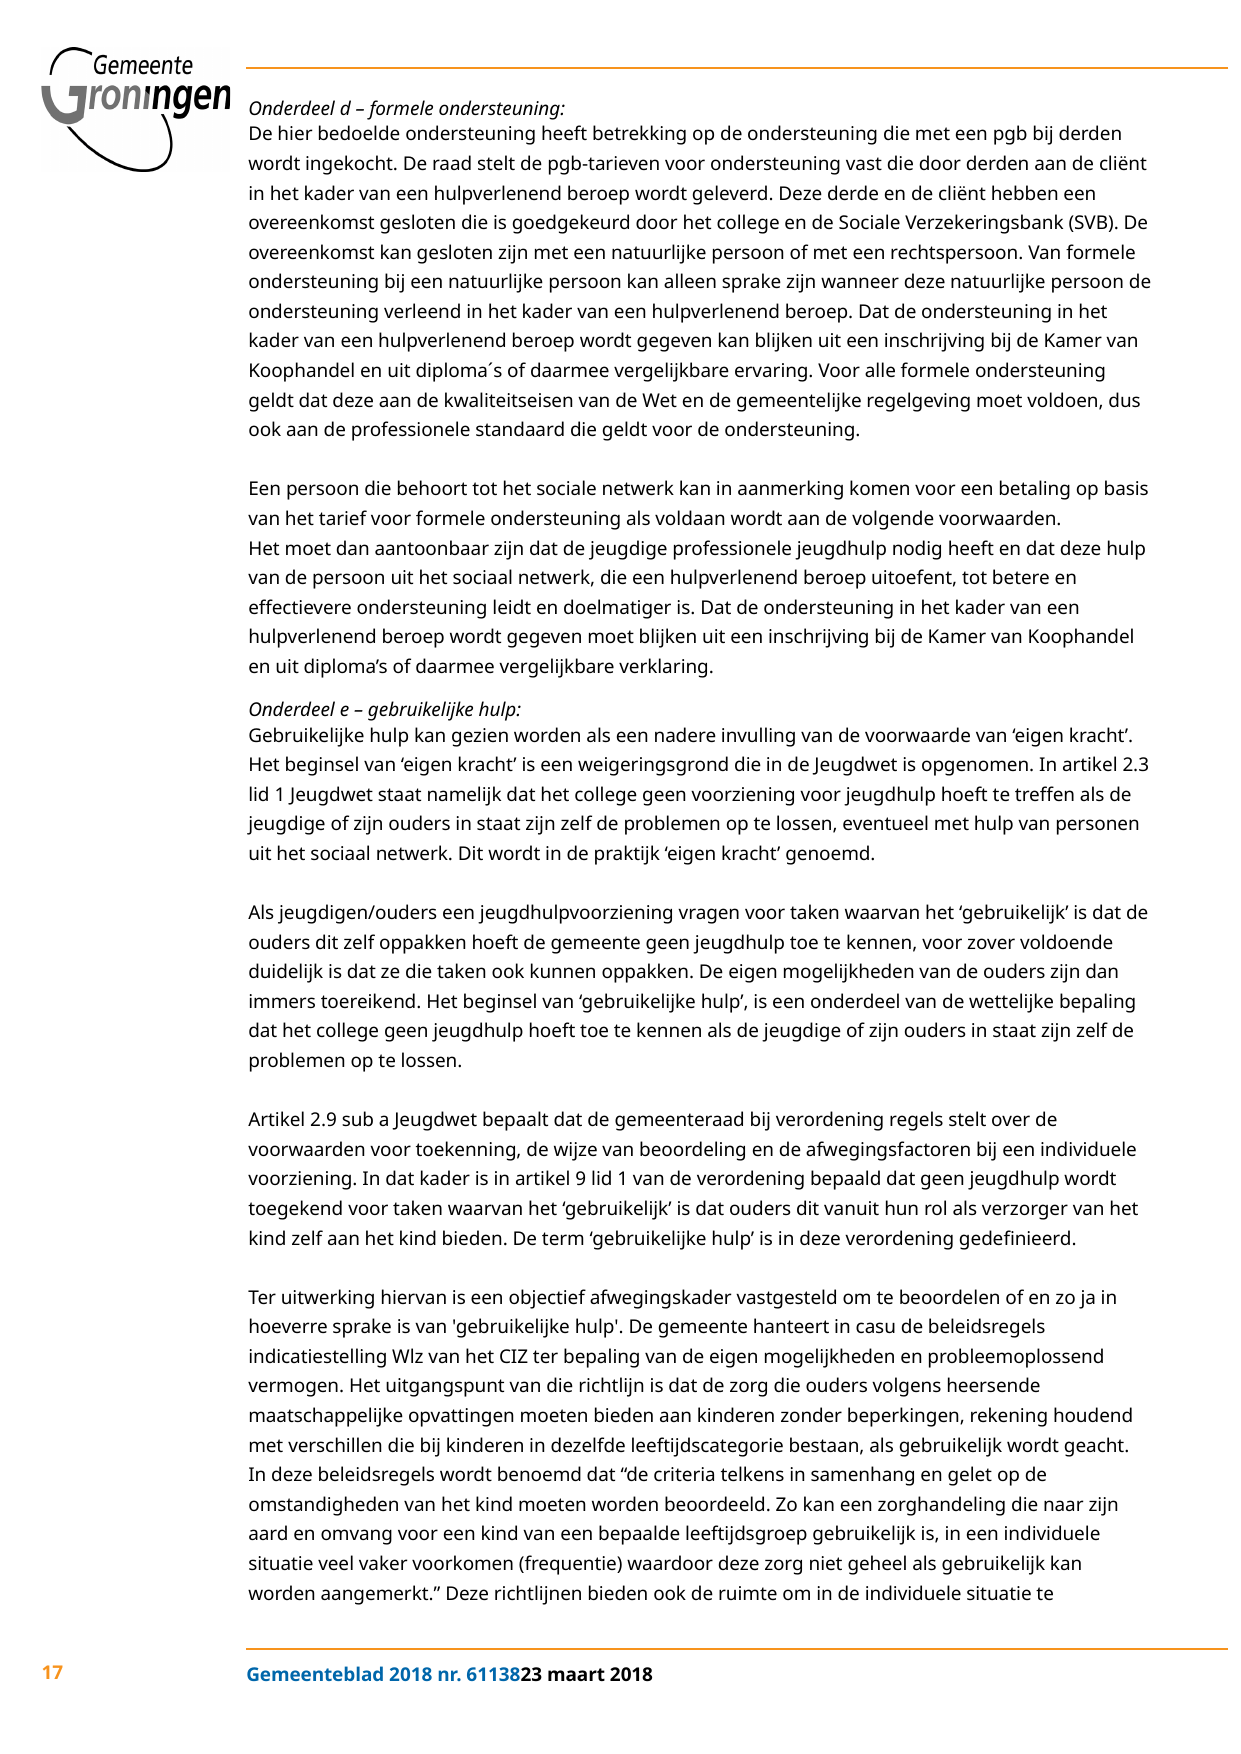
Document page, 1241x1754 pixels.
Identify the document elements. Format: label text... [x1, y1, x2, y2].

text Onderdeel d – formele ondersteuning: [248, 95, 1152, 121]
text Als jeugdigen/ouders een jeugdhulpvoorziening vragen voor taken waarvan het ‘gebruikelijk’ is dat de ouders dit zelf oppakken hoeft de gemeente geen jeugdhulp toe te kennen, voor zover voldoende duidelijk is dat ze die taken ook kunnen oppakken. De eigen mogelijkheden van de ouders zijn dan immers toereikend. Het beginsel van ‘gebruikelijke hulp’, is een onderdeel van de wettelijke bepaling dat het college geen jeugdhulp hoeft toe te kennen als de jeugdige of zijn ouders in staat zijn zelf de problemen op te lossen. [248, 899, 1152, 1073]
text De hier bedoelde ondersteuning heeft betrekking op de ondersteuning die met een pgb bij derden wordt ingekocht. De raad stelt de pgb-tarieven voor ondersteuning vast die door derden aan de cliënt in het kader van een hulpverlenend beroep wordt geleverd. Deze derde en de cliënt hebben een overeenkomst gesloten die is goedgekeurd door het college en de Sociale Verzekeringsbank (SVB). De overeenkomst kan gesloten zijn met een natuurlijke persoon of met een rechtspersoon. Van formele ondersteuning bij een natuurlijke persoon kan alleen sprake zijn wanneer deze natuurlijke persoon de ondersteuning verleend in het kader van een hulpverlenend beroep. Dat de ondersteuning in het kader van een hulpverlenend beroep wordt gegeven kan blijken uit een inschrijving bij de Kamer van Koophandel en uit diploma´s of daarmee vergelijkbare ervaring. Voor alle formele ondersteuning geldt dat deze aan de kwaliteitseisen van de Wet en de gemeentelijke regelgeving moet voldoen, dus ook aan de professionele standaard die geldt voor de ondersteuning. [248, 121, 1152, 442]
picture [41, 47, 231, 172]
text Onderdeel e – gebruikelijke hulp: [248, 696, 1152, 722]
text Gebruikelijke hulp kan gezien worden als een nadere invulling van de voorwaarde van ‘eigen kracht’. Het beginsel van ‘eigen kracht’ is een weigeringsgrond die in de Jeugdwet is opgenomen. In artikel 2.3 lid 1 Jeugdwet staat namelijk dat het college geen voorziening voor jeugdhulp hoeft te treffen als de jeugdige of zijn ouders in staat zijn zelf de problemen op te lossen, eventueel met hulp van personen uit het sociaal netwerk. Dit wordt in de praktijk ‘eigen kracht’ genoemd. [248, 722, 1152, 866]
text Artikel 2.9 sub a Jeugdwet bepaalt dat de gemeenteraad bij verordening regels stelt over de voorwaarden voor toekenning, de wijze van beoordeling en de afwegingsfactoren bij een individuele voorziening. In dat kader is in artikel 9 lid 1 van de verordening bepaald dat geen jeugdhulp wordt toegekend voor taken waarvan het ‘gebruikelijk’ is dat ouders dit vanuit hun rol als verzorger van het kind zelf aan het kind bieden. De term ‘gebruikelijke hulp’ is in deze verordening gedefinieerd. [248, 1106, 1152, 1251]
text Een persoon die behoort tot het sociale netwerk kan in aanmerking komen voor een betaling op basis van het tarief voor formele ondersteuning als voldaan wordt aan de volgende voorwaarden. [248, 476, 1152, 531]
text Ter uitwerking hiervan is een objectief afwegingskader vastgesteld om te beoordelen of en zo ja in hoeverre sprake is van 'gebruikelijke hulp'. De gemeente hanteert in casu de beleidsregels indicatiestelling Wlz van het CIZ ter bepaling van de eigen mogelijkheden en probleemoplossend vermogen. Het uitgangspunt van die richtlijn is dat de zorg die ouders volgens heersende maatschappelijke opvattingen moeten bieden aan kinderen zonder beperkingen, rekening houdend met verschillen die bij kinderen in dezelfde leeftijdscategorie bestaan, als gebruikelijk wordt geacht. In deze beleidsregels wordt benoemd dat “de criteria telkens in samenhang en gelet op de omstandigheden van het kind moeten worden beoordeeld. Zo kan een zorghandeling die naar zijn aard en omvang voor een kind van een bepaalde leeftijdsgroep gebruikelijk is, in een individuele situatie veel vaker voorkomen (frequentie) waardoor deze zorg niet geheel als gebruikelijk kan worden aangemerkt.” Deze richtlijnen bieden ook de ruimte om in de individuele situatie te [248, 1284, 1152, 1606]
text Het moet dan aantoonbaar zijn dat de jeugdige professionele jeugdhulp nodig heeft en dat deze hulp van de persoon uit het sociaal netwerk, die een hulpverlenend beroep uitoefent, tot betere en effectievere ondersteuning leidt en doelmatiger is. Dat de ondersteuning in het kader van een hulpverlenend beroep wordt gegeven moet blijken uit een inschrijving bij de Kamer van Koophandel en uit diploma’s of daarmee vergelijkbare verklaring. [248, 535, 1152, 679]
